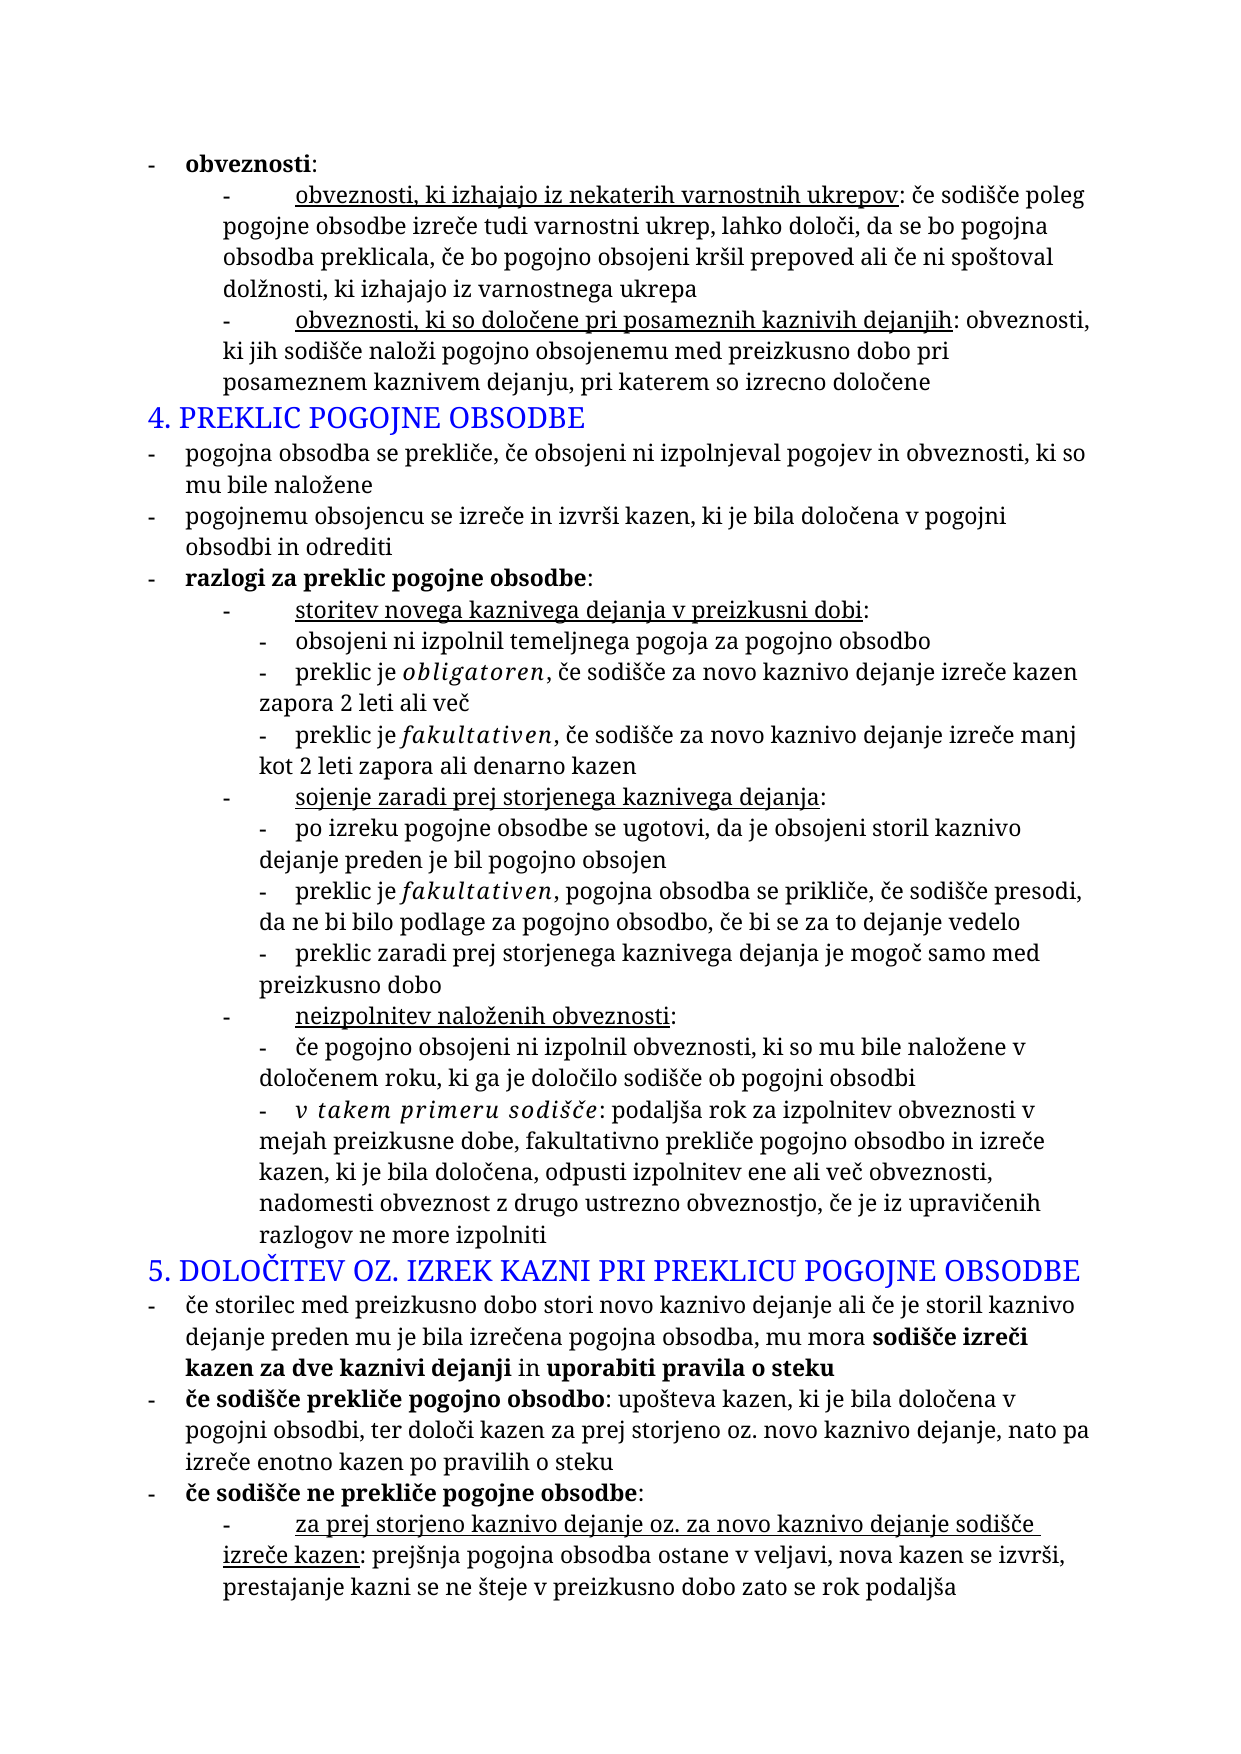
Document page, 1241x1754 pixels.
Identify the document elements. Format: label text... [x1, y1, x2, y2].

list preklic je fakultativen, pogojna obsodba se prikliče, če sodišče presodi, da ne bi bilo podlage za pogojno obsodbo, če bi se za to dejanje vedelo [259, 875, 1093, 937]
list obveznosti: [148, 148, 1093, 179]
list obveznosti, ki izhajajo iz nekaterih varnostnih ukrepov: če sodišče poleg pogojne obsodbe izreče tudi varnostni ukrep, lahko določi, da se bo pogojna obsodba preklicala, če bo pogojno obsojeni kršil prepoved ali če ni spoštoval dolžnosti, ki izhajajo iz varnostnega ukrepa [223, 179, 1093, 304]
list če storilec med preizkusno dobo stori novo kaznivo dejanje ali če je storil kaznivo dejanje preden mu je bila izrečena pogojna obsodba, mu mora sodišče izreči kazen za dve kaznivi dejanji in uporabiti pravila o steku [148, 1289, 1093, 1383]
list neizpolnitev naloženih obveznosti: [223, 1000, 1093, 1031]
list obveznosti, ki so določene pri posameznih kaznivih dejanjih: obveznosti, ki jih sodišče naloži pogojno obsojenemu med preizkusno dobo pri posameznem kaznivem dejanju, pri katerem so izrecno določene [223, 304, 1093, 398]
list če sodišče prekliče pogojno obsodbo: upošteva kazen, ki je bila določena v pogojni obsodbi, ter določi kazen za prej storjeno oz. novo kaznivo dejanje, nato pa izreče enotno kazen po pravilih o steku [148, 1383, 1093, 1477]
subtitle 4. PREKLIC POGOJNE OBSODBE [148, 398, 1093, 437]
list preklic je obligatoren, če sodišče za novo kaznivo dejanje izreče kazen zapora 2 leti ali več [259, 656, 1093, 718]
list za prej storjeno kaznivo dejanje oz. za novo kaznivo dejanje sodišče izreče kazen: prejšnja pogojna obsodba ostane v veljavi, nova kazen se izvrši, prestajanje kazni se ne šteje v preizkusno dobo zato se rok podaljša [223, 1508, 1093, 1602]
subtitle 5. DOLOČITEV OZ. IZREK KAZNI PRI PREKLICU POGOJNE OBSODBE [148, 1250, 1093, 1289]
list če pogojno obsojeni ni izpolnil obveznosti, ki so mu bile naložene v določenem roku, ki ga je določilo sodišče ob pogojni obsodbi [259, 1031, 1093, 1093]
list preklic je fakultativen, če sodišče za novo kaznivo dejanje izreče manj kot 2 leti zapora ali denarno kazen [259, 718, 1104, 781]
list po izreku pogojne obsodbe se ugotovi, da je obsojeni storil kaznivo dejanje preden je bil pogojno obsojen [259, 812, 1104, 875]
list storitev novega kaznivega dejanja v preizkusni dobi: [223, 593, 1093, 625]
list pogojna obsodba se prekliče, če obsojeni ni izpolnjeval pogojev in obveznosti, ki so mu bile naložene [148, 437, 1093, 500]
list pogojnemu obsojencu se izreče in izvrši kazen, ki je bila določena v pogojni obsodbi in odrediti [148, 500, 1093, 562]
list če sodišče ne prekliče pogojne obsodbe: [148, 1477, 1093, 1508]
list v takem primeru sodišče: podaljša rok za izpolnitev obveznosti v mejah preizkusne dobe, fakultativno prekliče pogojno obsodbo in izreče kazen, ki je bila določena, odpusti izpolnitev ene ali več obveznosti, nadomesti obveznost z drugo ustrezno obveznostjo, če je iz upravičenih razlogov ne more izpolniti [259, 1093, 1093, 1250]
list razlogi za preklic pogojne obsodbe: [148, 562, 1093, 593]
list obsojeni ni izpolnil temeljnega pogoja za pogojno obsodbo [259, 625, 1093, 656]
list preklic zaradi prej storjenega kaznivega dejanja je mogoč samo med preizkusno dobo [259, 937, 1093, 1000]
list sojenje zaradi prej storjenega kaznivega dejanja: [223, 781, 1093, 812]
